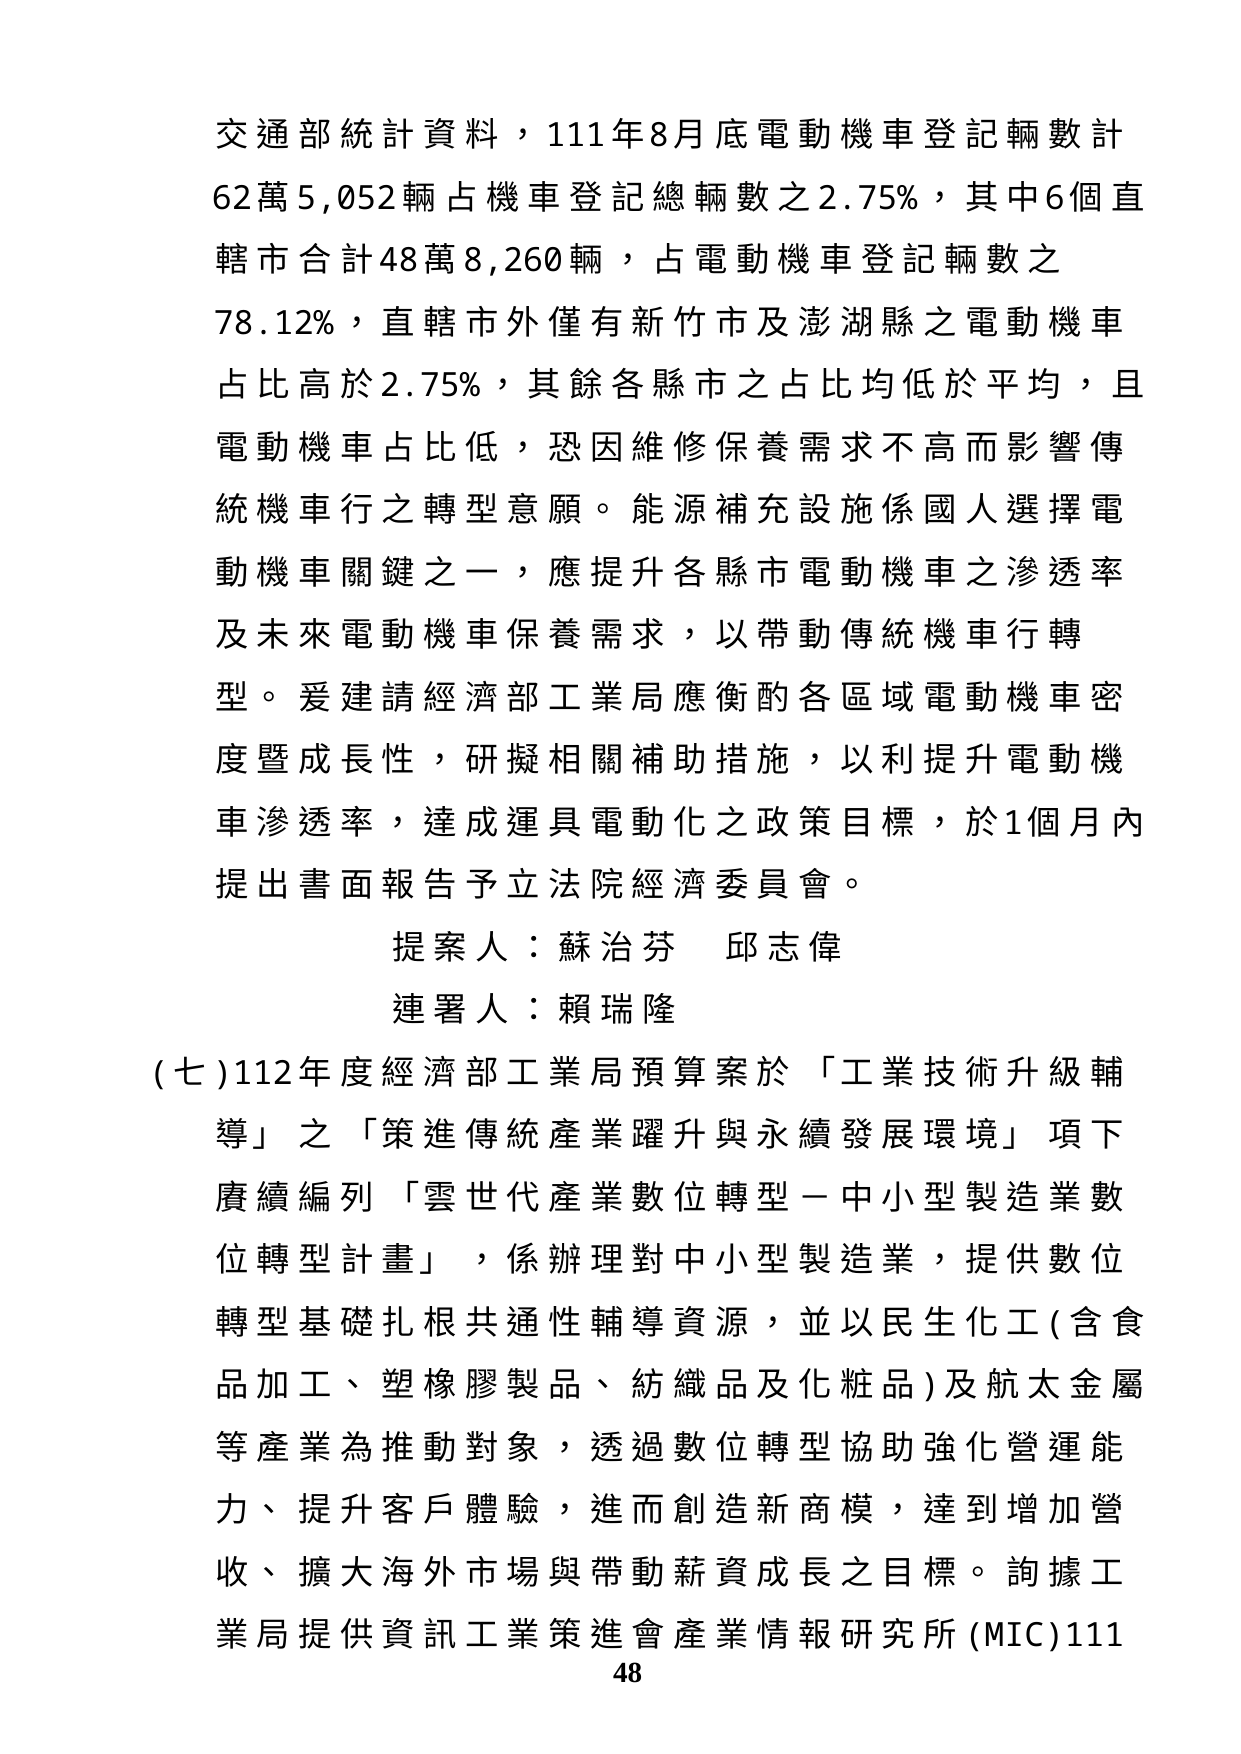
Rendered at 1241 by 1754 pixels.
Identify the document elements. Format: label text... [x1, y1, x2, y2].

text (七)112年度經濟部工業局預算案於「工業技術升級輔導」之「策進傳統產業躍升與永續發展環境」項下賡續編列「雲世代產業數位轉型－中小型製造業數位轉型計畫」，係辦理對中小型製造業，提供數位轉型基礎扎根共通性輔導資源，並以民生化工(含食品加工、塑橡膠製品、紡織品及化粧品)及航太金屬等產業為推動對象，透過數位轉型協助強化營運能力、提升客戶體驗，進而創造新商模，達到增加營收、擴大海外市場與帶動薪資成長之目標。詢據工業局提供資訊工業策進會產業情報研究所(MIC)111 [140, 1028, 1148, 1653]
text 連署人：賴瑞隆 [384, 966, 1044, 1028]
text 提案人：蘇治芬 邱志偉 [384, 903, 1044, 966]
text 交通部統計資料，111年8月底電動機車登記輛數計62萬5,052輛占機車登記總輛數之2.75%，其中6個直轄市合計48萬8,260輛，占電動機車登記輛數之78.12%，直轄市外僅有新竹市及澎湖縣之電動機車占比高於2.75%，其餘各縣市之占比均低於平均，且電動機車占比低，恐因維修保養需求不高而影響傳統機車行之轉型意願。能源補充設施係國人選擇電動機車關鍵之一，應提升各縣市電動機車之滲透率及未來電動機車保養需求，以帶動傳統機車行轉型。爰建請經濟部工業局應衡酌各區域電動機車密度暨成長性，研擬相關補助措施，以利提升電動機車滲透率，達成運具電動化之政策目標，於1個月內提出書面報告予立法院經濟委員會。 [140, 91, 1148, 903]
